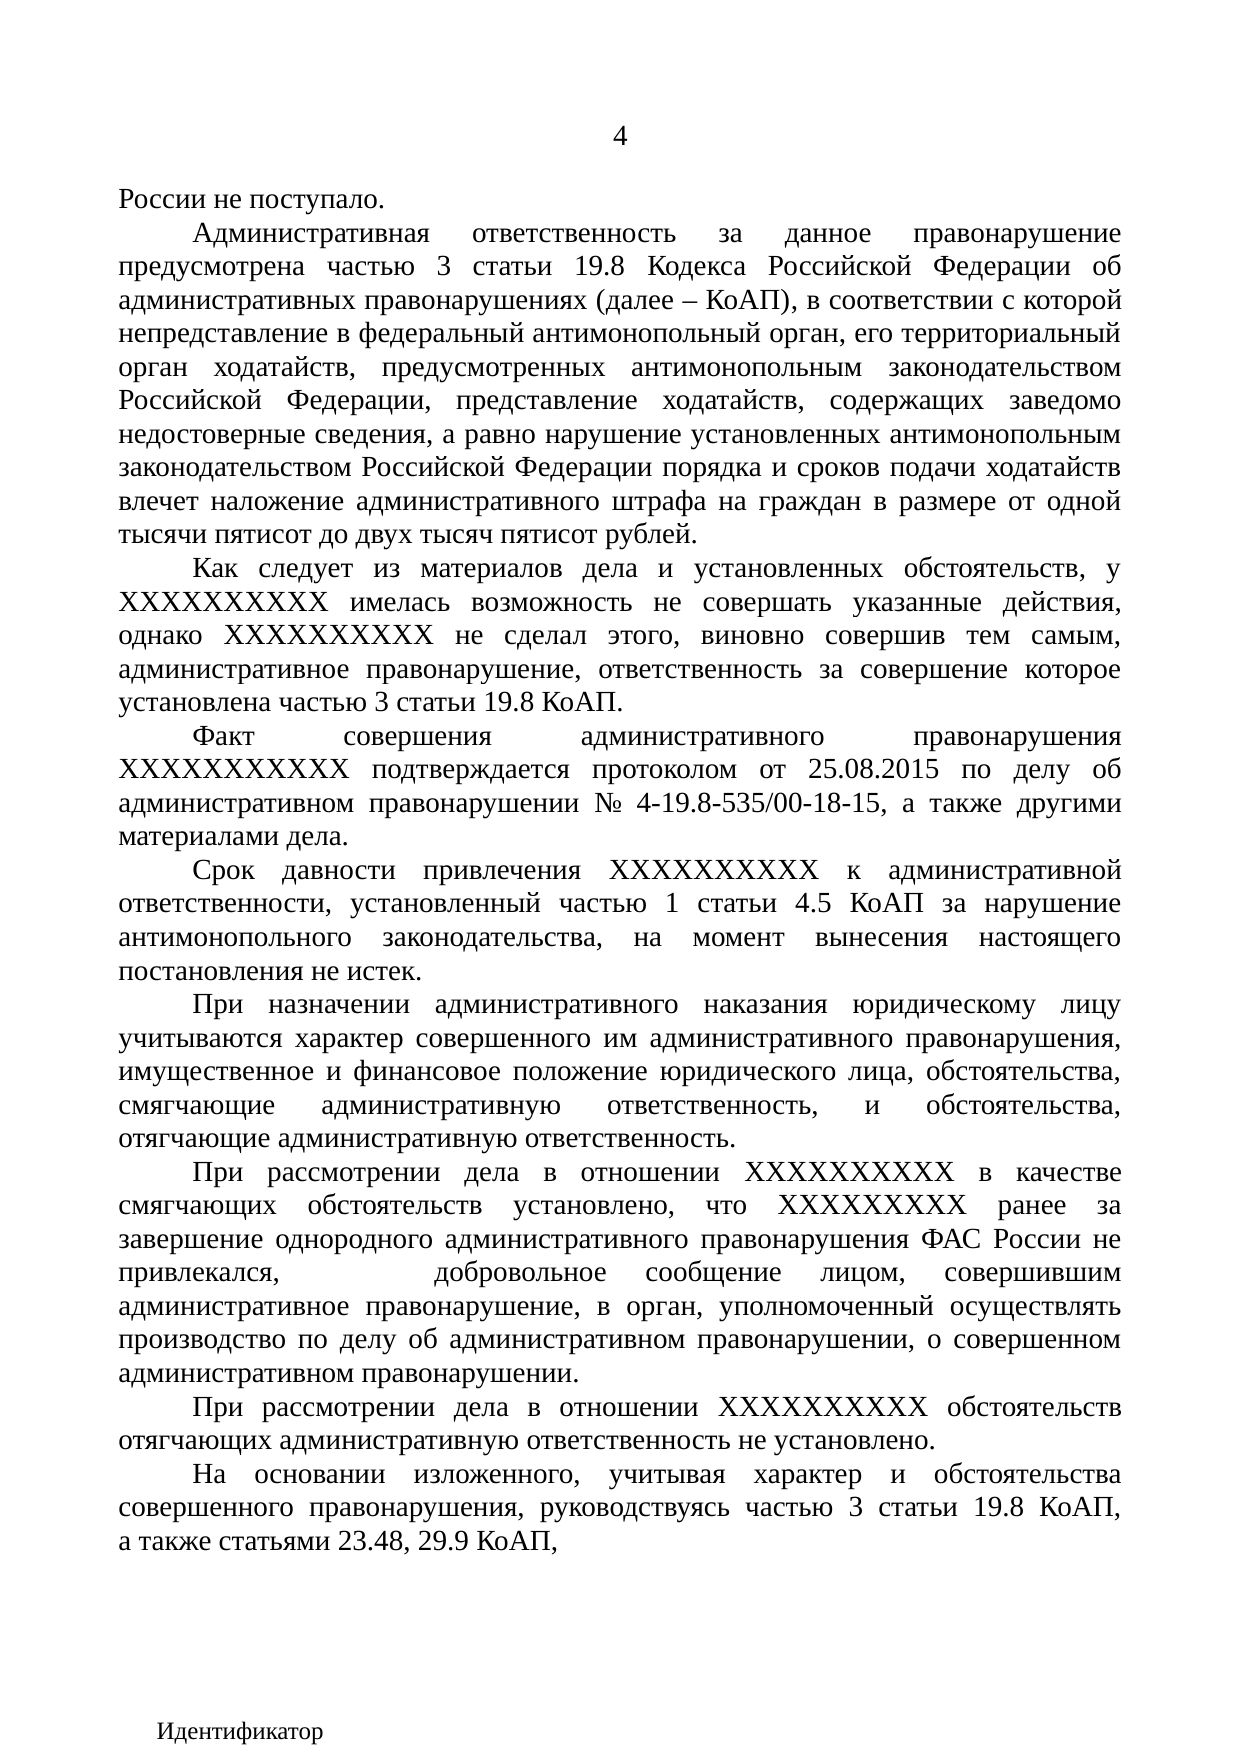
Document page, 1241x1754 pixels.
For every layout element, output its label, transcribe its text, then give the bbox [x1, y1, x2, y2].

text При рассмотрении дела в отношении XXXXXXXXXX в качестве смягчающих обстоятельств установлено, что XXXXXXXXX ранее за завершение однородного административного правонарушения ФАС России не привлекался, добровольное сообщение лицом, совершившим административное правонарушение, в орган, уполномоченный осуществлять производство по делу об административном правонарушении, о совершенном административном правонарушении. [118, 1154, 1122, 1389]
text России не поступало. [118, 181, 1122, 215]
text На основании изложенного, учитывая характер и обстоятельства совершенного правонарушения, руководствуясь частью 3 статьи 19.8 КоАП, а также статьями 23.48, 29.9 КоАП, [118, 1456, 1122, 1556]
text При рассмотрении дела в отношении XXXXXXXXXX обстоятельств отягчающих административную ответственность не установлено. [118, 1389, 1122, 1456]
text Административная ответственность за данное правонарушение предусмотрена частью 3 статьи 19.8 Кодекса Российской Федерации об административных правонарушениях (далее – КоАП), в соответствии с которой непредставление в федеральный антимонопольный орган, его территориальный орган ходатайств, предусмотренных антимонопольным законодательством Российской Федерации, представление ходатайств, содержащих заведомо недостоверные сведения, а равно нарушение установленных антимонопольным законодательством Российской Федерации порядка и сроков подачи ходатайств влечет наложение административного штрафа на граждан в размере от одной тысячи пятисот до двух тысяч пятисот рублей. [118, 215, 1122, 550]
text Факт совершения административного правонарушения XXXXXXXXXXX подтверждается протоколом от 25.08.2015 по делу об административном правонарушении № 4-19.8-535/00-18-15, а также другими материалами дела. [118, 718, 1122, 852]
text При назначении административного наказания юридическому лицу учитываются характер совершенного им административного правонарушения, имущественное и финансовое положение юридического лица, обстоятельства, смягчающие административную ответственность, и обстоятельства, отягчающие административную ответственность. [118, 986, 1122, 1154]
text Срок давности привлечения XXXXXXXXXX к административной ответственности, установленный частью 1 статьи 4.5 КоАП за нарушение антимонопольного законодательства, на момент вынесения настоящего постановления не истек. [118, 852, 1122, 986]
text Как следует из материалов дела и установленных обстоятельств, у XXXXXXXXXX имелась возможность не совершать указанные действия, однако XXXXXXXXXX не сделал этого, виновно совершив тем самым, административное правонарушение, ответственность за совершение которое установлена частью 3 статьи 19.8 КоАП. [118, 550, 1122, 718]
